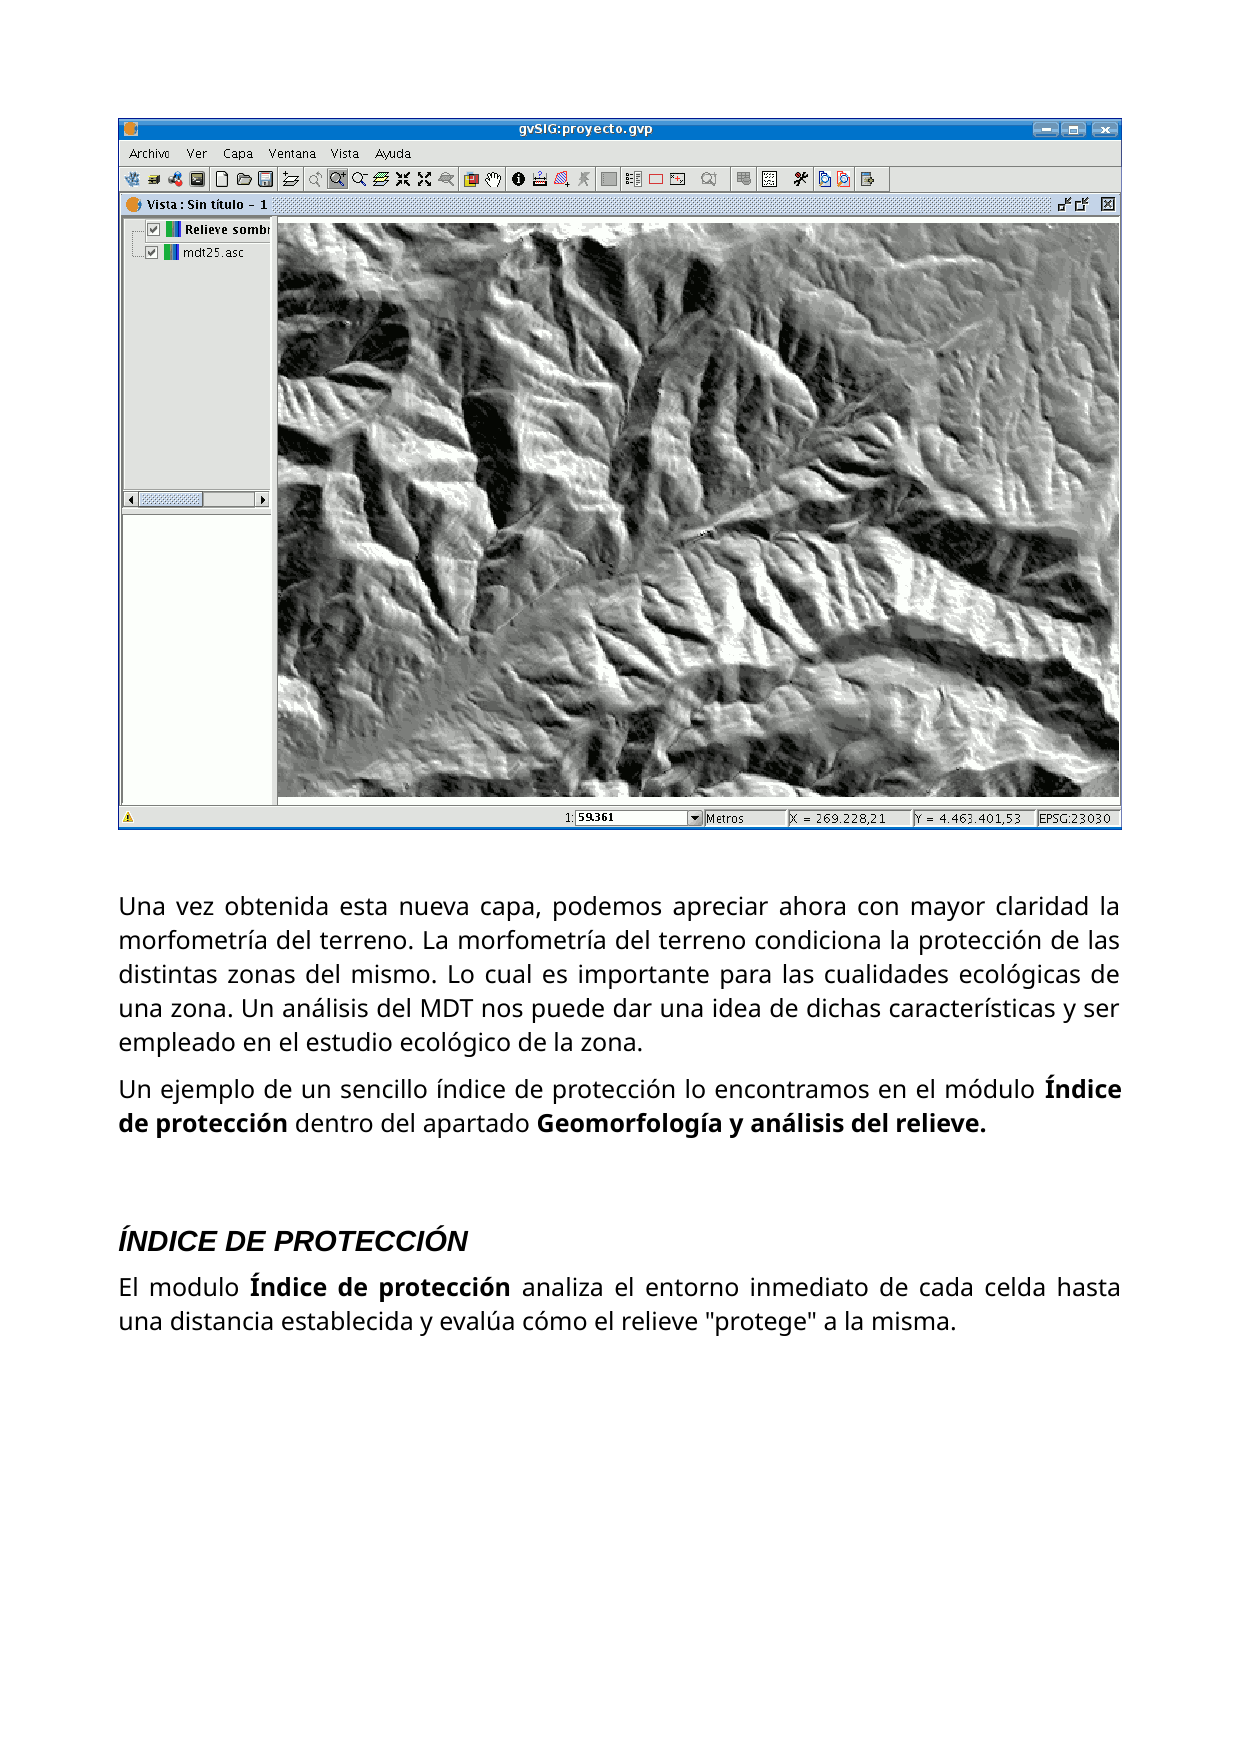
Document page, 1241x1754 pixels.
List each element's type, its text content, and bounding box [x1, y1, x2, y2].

subtitle ÍNDICE DE PROTECCIÓN [118, 1224, 1122, 1257]
picture [118, 118, 1122, 830]
text El modulo Índice de protección analiza el entorno inmediato de cada celda hasta una distancia establecida y evalúa cómo el relieve "protege" a la misma. [118, 1270, 1122, 1338]
text Un ejemplo de un sencillo índice de protección lo encontramos en el módulo Índice de protección dentro del apartado Geomorfología y análisis del relieve. [118, 1072, 1122, 1140]
text Una vez obtenida esta nueva capa, podemos apreciar ahora con mayor claridad la morfometría del terreno. La morfometría del terreno condiciona la protección de las distintas zonas del mismo. Lo cual es importante para las cualidades ecológicas de una zona. Un análisis del MDT nos puede dar una idea de dichas características y ser empleado en el estudio ecológico de la zona. [118, 889, 1122, 1059]
